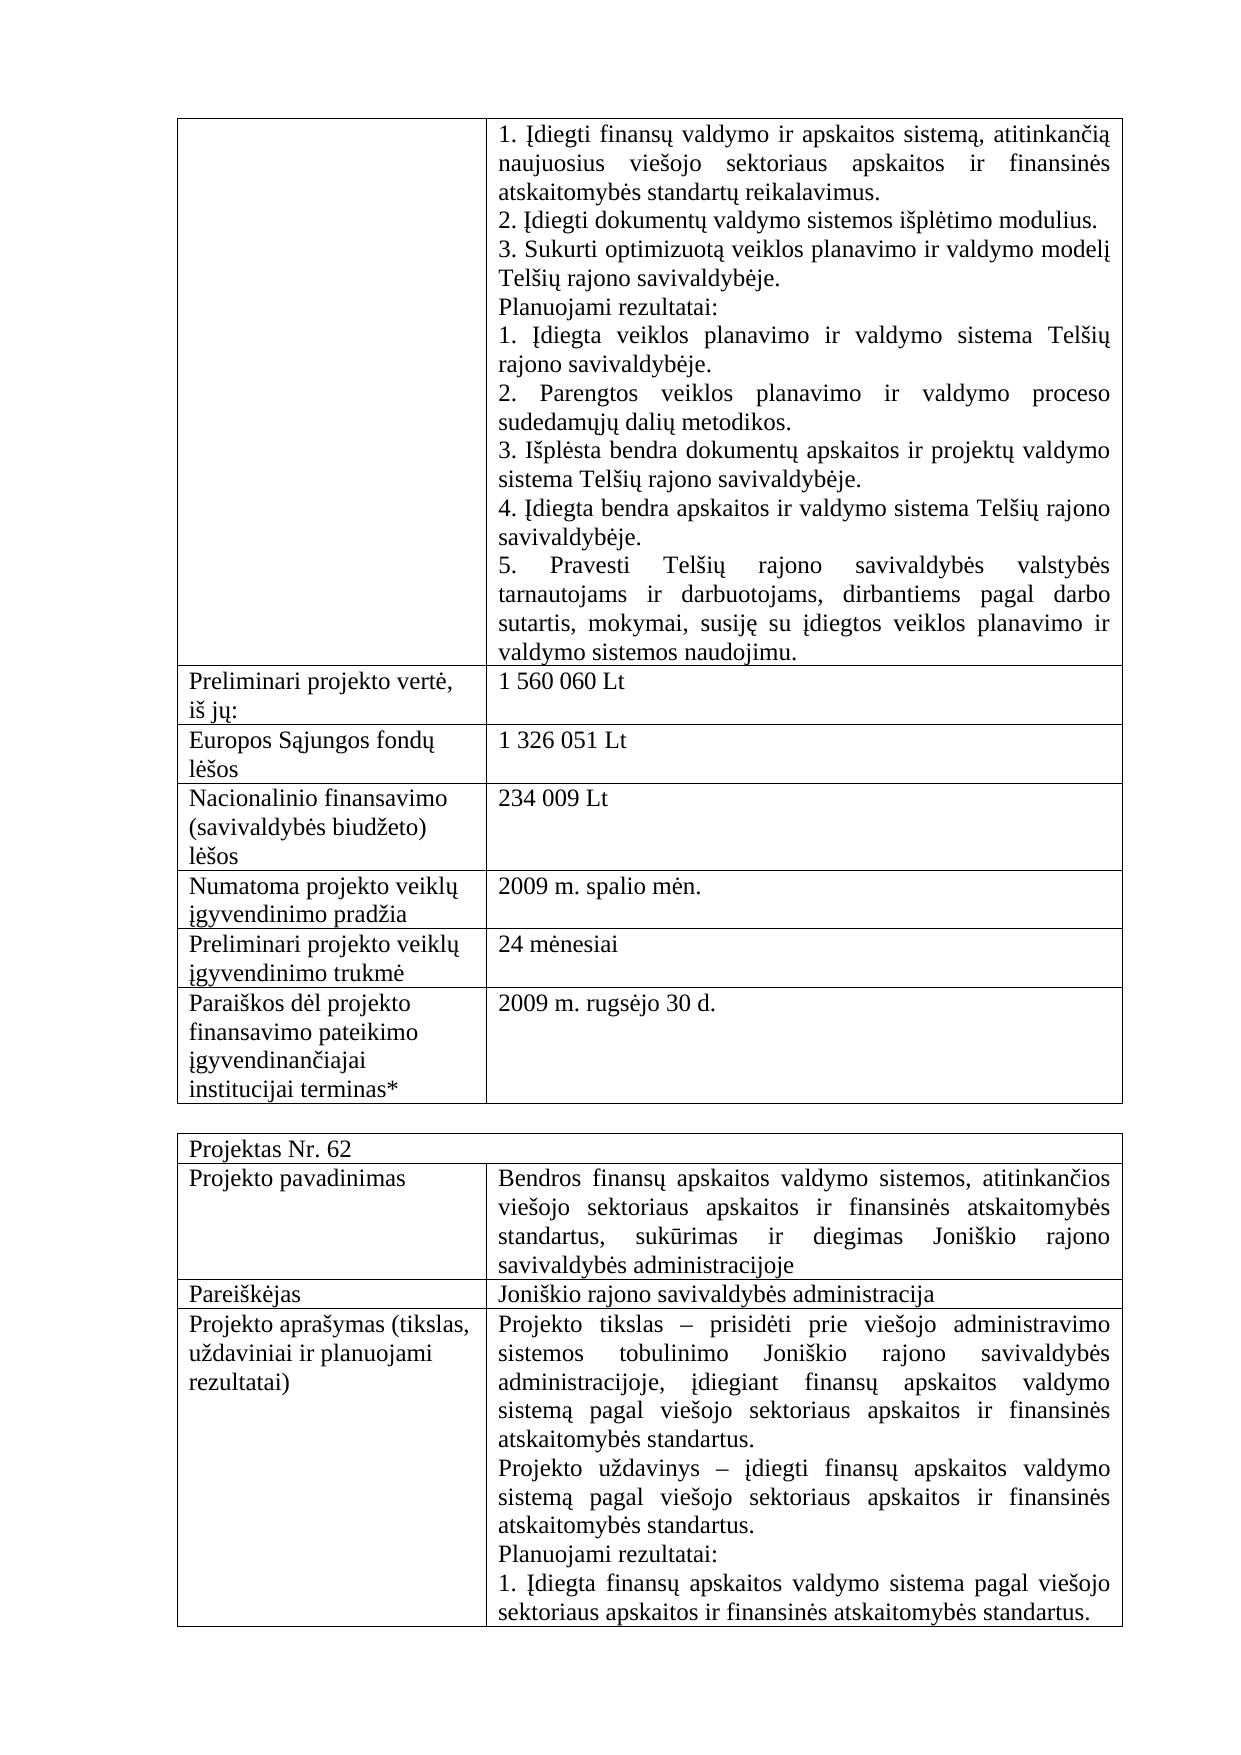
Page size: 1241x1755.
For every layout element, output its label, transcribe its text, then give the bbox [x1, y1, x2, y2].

table_header Projektas Nr. 62 [178, 1134, 1122, 1162]
table_cell Nacionalinio finansavimo (savivaldybės biudžeto) lėšos [178, 784, 486, 870]
table_cell 1. Įdiegti finansų valdymo ir apskaitos sistemą, atitinkančią naujuosius viešojo sektoriaus apskaitos ir finansinės atskaitomybės standartų reikalavimus. 2. Įdiegti dokumentų valdymo sistemos išplėtimo modulius. 3. Sukurti optimizuotą veiklos planavimo ir valdymo modelį Telšių rajono savivaldybėje. Planuojami rezultatai: 1. Įdiegta veiklos planavimo ir valdymo sistema Telšių rajono savivaldybėje. 2. Parengtos veiklos planavimo ir valdymo proceso sudedamųjų dalių metodikos. 3. Išplėsta bendra dokumentų apskaitos ir projektų valdymo sistema Telšių rajono savivaldybėje. 4. Įdiegta bendra apskaitos ir valdymo sistema Telšių rajono savivaldybėje. 5. Pravesti Telšių rajono savivaldybės valstybės tarnautojams ir darbuotojams, dirbantiems pagal darbo sutartis, mokymai, susiję su įdiegtos veiklos planavimo ir valdymo sistemos naudojimu. [487, 119, 1122, 665]
table_cell Preliminari projekto veiklų įgyvendinimo trukmė [178, 929, 486, 987]
table_cell 234 009 Lt [487, 784, 1122, 870]
table_cell Pareiškėjas [178, 1280, 486, 1308]
table_cell Numatoma projekto veiklų įgyvendinimo pradžia [178, 871, 486, 928]
table_cell 1 326 051 Lt [487, 725, 1122, 782]
table_cell Bendros finansų apskaitos valdymo sistemos, atitinkančios viešojo sektoriaus apskaitos ir finansinės atskaitomybės standartus, sukūrimas ir diegimas Joniškio rajono savivaldybės administracijoje [487, 1164, 1122, 1278]
table_cell Joniškio rajono savivaldybės administracija [487, 1280, 1122, 1308]
table_cell Projekto aprašymas (tikslas, uždaviniai ir planuojami rezultatai) [178, 1309, 486, 1626]
table_cell Projekto tikslas – prisidėti prie viešojo administravimo sistemos tobulinimo Joniškio rajono savivaldybės administracijoje, įdiegiant finansų apskaitos valdymo sistemą pagal viešojo sektoriaus apskaitos ir finansinės atskaitomybės standartus. Projekto uždavinys – įdiegti finansų apskaitos valdymo sistemą pagal viešojo sektoriaus apskaitos ir finansinės atskaitomybės standartus. Planuojami rezultatai: 1. Įdiegta finansų apskaitos valdymo sistema pagal viešojo sektoriaus apskaitos ir finansinės atskaitomybės standartus. [487, 1309, 1122, 1626]
table_cell 2009 m. rugsėjo 30 d. [487, 988, 1122, 1103]
table_cell Paraiškos dėl projekto finansavimo pateikimo įgyvendinančiajai institucijai terminas* [178, 988, 486, 1103]
table_cell [178, 119, 486, 665]
table_cell Projekto pavadinimas [178, 1164, 486, 1278]
table_cell Preliminari projekto vertė, iš jų: [178, 666, 486, 724]
table_cell 1 560 060 Lt [487, 666, 1122, 724]
table_cell 2009 m. spalio mėn. [487, 871, 1122, 928]
table_cell Europos Sąjungos fondų lėšos [178, 725, 486, 782]
table_cell 24 mėnesiai [487, 929, 1122, 987]
